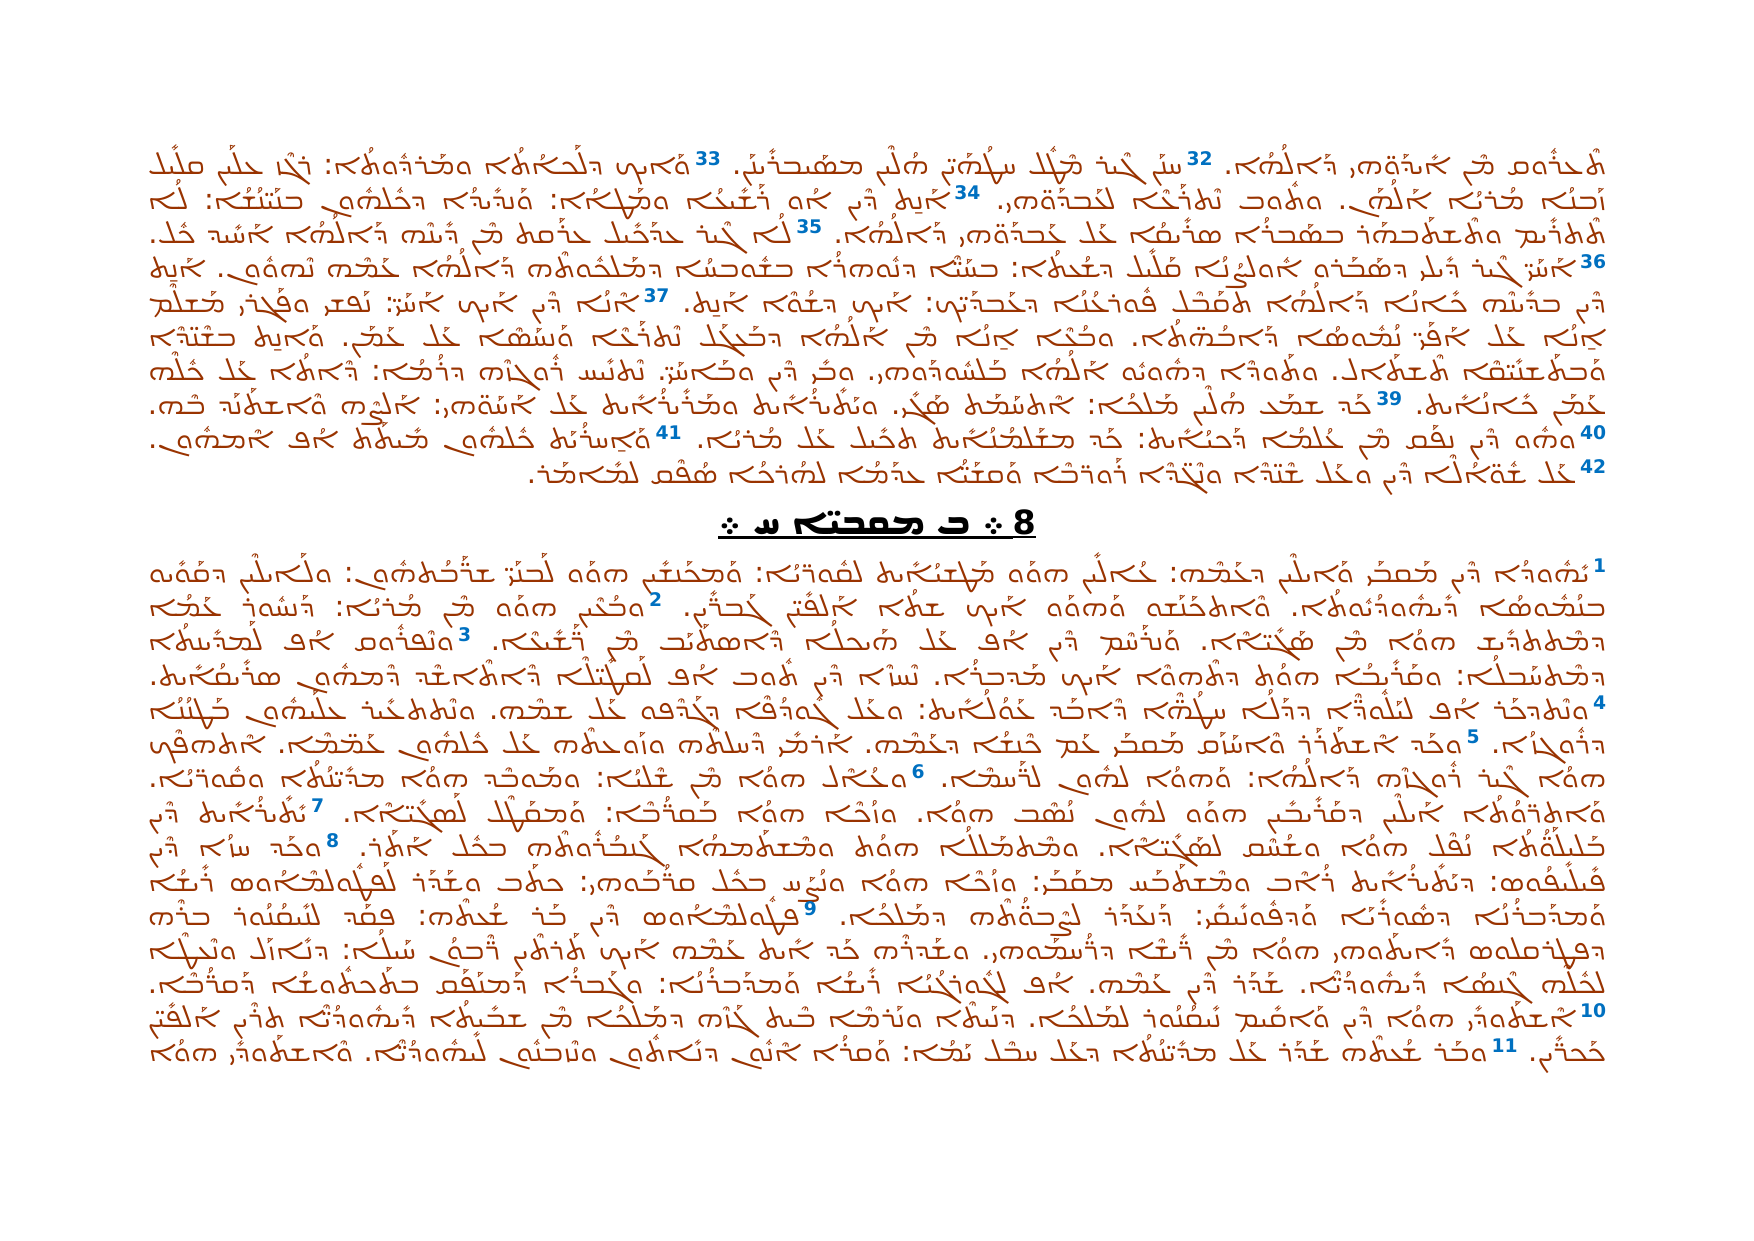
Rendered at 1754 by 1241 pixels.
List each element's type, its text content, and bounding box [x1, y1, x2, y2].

text 8 ܀ ܒ ܡܩܒܝ̈ܐ ܚ ܀ [148, 503, 1606, 542]
text 1 ܝܺܗܽܘܕܳܐ ܕܶܝܢ ܡܰܩܒܰܝ ܘܰܐܝܠܶܝܢ ܕܥܰܡܶܗ: ܥܳܐܠܺܝܢ ܗܘܰܘ ܡܰܛܫܝܳܐܺܝܬ ܠܩܽܘܪ̈ܝܳܐ: ܘܰܡܟܰܢܫܺܝܢ ܗܘܰܘ ܠܰܒܢܰܝ̈ ܫܖ̈ܰܒܳܬܗܽܘܢ: ܘܠܰܐܝܠܶܝܢ ܕܩܰܘܺܝܘ ܒܢܳܡܽܘܣܳܐ ܕܺܝܗܽܘܕܳܝܽܘܬܳܐ. ܘܶܐܬܟܰܢܰܫܘ ܘܰܗܘܰܘ ܐܰܝܟ ܫܬܳܐ ܐܰܠܦܺܝ̈ܢ ܓܰܒܪ̈ܺܝܢ. 2 ܘܒܳܥܶܝܢ ܗܘܰܘ ܡܶܢ ܡܳܪܝܳܐ: ܕܰܢܚܽܘܪ ܥܰܡܳܐ ܕܡܶܬܬܕܺܝܫ ܗܘܳܐ ܡܶܢ ܣܰܓܺܝ̈ܐܶܐ. ܘܰܢܪܰܚܶܡ ܕܶܝܢ ܐܳܦ ܥܰܠ ܗܰܝܟܠܳܐ ܕܶܐܣܬܰܝܰܒ ܡܶܢ ܖ̈ܰܫܺܝܥܶܐ. 3 ܘܢܶܦܪܽܘܩ ܐܳܦ ܠܰܡܕܺܝܢܬܳܐ ܕܡܶܬܚܰܒܠܳܐ: ܘܩܰܪܺܝܒܳܐ ܗܘܳܬ ܕܬܶܗܘܶܐ ܐܰܝܟ ܡܰܕܒܪܳܐ. ܢܶܚܙܶܐ ܕܶܝܢ ܬܽܘܒ ܐܳܦ ܠܰܩܛܺܝ̈ܠܶܐ ܕܶܐܬܶܐܫܶܕ ܕܶܡܗܽܘܢ ܣܪܺܝܩܳܐܺܝܬ. 4 ܘܢܶܬܕܟܰܪ ܐܳܦ ܠܝܰܠܽܘܕ̈ܶܐ ܕܕܰܠܳܐ ܚܛܳܗ̈ܶܐ ܕܶܐܒܰܕ ܥܰܘܳܠܳܐܺܝܬ: ܘܥܰܠ ܓܽܘܕܳܦܶܐ ܕܓܰܕܶܦܘ ܥܰܠ ܫܡܶܗ. ܘܢܶܬܬܥܺܝܪ ܥܠܰܝܗܽܘܢ ܒܰܛܢܳܢܳܐ ܕܪܽܘܓܙܳܐ. 5 ܘܟܰܕ ܐܶܫܬܰܪܰܪ ܘܶܐܚܰܙܰܩ ܡܰܩܒܰܝ ܥܰܡ ܟܶܢܫܳܐ ܕܥܰܡܶܗ. ܐܰܪܡܺܝ ܕܶܚܠܬܶܗ ܘܙܰܘܥܬܶܗ ܥܰܠ ܟܽܠܗܽܘܢ ܥܰܡ̈ܡܶܐ. ܐܶܬܗܦܶܟ ܗܘܳܐ ܓܶܝܪ ܪܽܘܓܙܶܗ ܕܰܐܠܳܗܳܐ: ܘܰܗܘܳܐ ܠܗܽܘܢ ܠܖ̈ܰܚܡܶܐ. 6 ܘܥܳܐܶܠ ܗܘܳܐ ܡܶܢ ܫܶܠܝܳܐ: ܘܡܰܘܒܶܕ ܗܘܳܐ ܡܕܺܝ̈ܢܳܬܳܐ ܘܩܽܘܪ̈ܝܳܐ. ܘܰܐܬܪ̈ܘܳܬܳܐ ܐܰܝܠܶܝܢ ܕܩܰܪܺܝܒܺܝܢ ܗܘܰܘ ܠܗܽܘܢ ܢܳܣܶܒ ܗܘܳܐ. ܘܙܳܟܶܐ ܗܘܳܐ ܒܰܩܪ̈ܳܒܶܐ: ܘܰܡܩܰܛܶܠ ܠܰܣܓܺܝ̈ܐܶܐ. 7 ܝܺܬܺܝܪܳܐܺܝܬ ܕܶܝܢ ܒܰܠܝܠܰܘ̈ܳܬܳܐ ܢܳܦܶܠ ܗܘܳܐ ܘܫܳܚܶܩ ܠܣܰܓܺܝ̈ܐܶܐ. ܘܡܶܬܡܰܠܠܳܐ ܗܘܳܬ ܘܡܶܫܬܰܡܗܳܐ ܓܰܢܒܳܪܽܘܬܶܗ ܒܟܽܠ ܐܰܬܰܪ. 8 ܘܟܰܕ ܚܙܳܐ ܕܶܝܢ ܦܺܝܠܺܝܦܳܘܣ: ܕܝܰܬܺܝܪܳܐܺܝܬ ܪܳܐܶܒ ܘܡܶܫܬܰܒܰܚ ܡܩܰܒܰܝ: ܘܙܳܟܶܐ ܗܘܳܐ ܘܢܳܨܰܚ ܒܟܽܠ ܩܪ̈ܳܒܰܘܗܝ: ܟܬܰܒ ܘܫܰܕܰܪ ܠܰܦܛܽܘܠܡܶܐܳܘܣ ܪܺܝܫܳܐ ܘܰܡܕܰܒܪܳܢܳܐ ܕܣܽܘܪܺܝܰܐ ܘܰܕܦܽܘܢܺܝܩܺܝ: ܕܰܢܥܰܕܰܪ ܠܨܶܒܘ̈ܳܬܶܗ ܕܡܰܠܟܳܐ. 9 ܦܛܽܘܠܡܶܐܳܘܣ ܕܶܝܢ ܒܰܪ ܫܳܥܬܶܗ: ܦܩܰܕ ܠܢܺܝܩܳܢܳܘܪ ܒܪܶܗ ܕܦܛܪܩܠܘܣ ܕܺܐܝܬܰܘܗܝ ܗܘܳܐ ܡܶܢ ܪ̈ܺܝܫܶܐ ܕܪ̈ܳܚܡܰܘܗܝ. ܘܫܰܕܪܶܗ ܟܰܕ ܐܺܝܬ ܥܰܡܶܗ ܐܰܝܟ ܬܰܪܬܶܝܢ ܪ̈ܶܒܘܳܢ ܚܰܝܠܳܐ: ܕܢܺܐܙܰܠ ܘܢܶܥܛܶܐ ܠܟܽܠܶܗ ܓܶܢܣܳܐ ܕܺܝܗܽܘܕܳܝ̈ܶܐ. ܫܰܕܰܪ ܕܶܝܢ ܥܰܡܶܗ. ܐܳܦ ܠܓܽܘܪܓܳܝܳܐ ܪܺܝܫܳܐ ܘܰܡܕܰܒܪܳܢܳܐ: ܘܓܰܒܪܳܐ ܕܰܡܢܰܦܰܩ ܒܬܰܟܬܽܘܫܳܐ ܕܰܩܪ̈ܳܒܶܐ. 10 ܐܶܫܬܰܘܕܺܝ ܗܘܳܐ ܕܶܝܢ ܘܰܐܩܺܝܡ ܢܺܝܩܳܢܳܘܪ ܠܡܰܠܟܳܐ. ܕܢܰܝܬܶܐ ܘܢܰܪܡܶܐ ܒܶܝܬ ܓܰܙܶܗ ܕܡܰܠܟܳܐ ܡܶܢ ܫܒܺܝܬܳܐ ܕܺܝܗܽܘܕܳܝ̈ܶܐ ܬܪܶܝܢ ܐܰܠܦܺܝ̈ܢ ܟܰܟܪ̈ܺܝܢ. 11 ܘܒܰܪ ܫܳܥܬܶܗ ܫܰܕܰܪ ܥܰܠ ܡܕܺܝ̈ܢܳܬܳܐ ܕܥܰܠ ܚܒܶܠ ܝܰܡܳܐ: ܘܰܩܪܳܐ ܐܶܢܽܘܢ ܕܢܺܐܬܽܘܢ ܘܢܶܙܒܢܽܘܢ ܠܺܝܗܽܘܕܳܝ̈ܶܐ. ܘܶܐܫܬܰܘܕܺܝ ܗܘܳܐ ܕܢܶܬܶܠ ܬܶܫܥܺܝܢ ܢܰܦ̈ܫܳܢ ܒܰܚܕܳܐ ܟܰܟܪܳܐ. ܘܠܳܐ ܚܳܪ ܘܣܰܟܺܝ ܠܕܺܝܢܶܗ ܕܰܐܠܳܗܳܐ ܐܰܚܺܝܕ ܟܽܠ ܕܰܥܬܺܝܕ ܕܢܰܕܪܟܺܝܘܗܝ. 12 ܘܶܐܬܰܘ ܘܰܐܘܕܰܥ ܠܺܝܗܽܘܕܳܐ ܥܰܠ ܡܶܐܬܺܝܬܶܗ ܕܢܺܝܩܳܢܳܘܪ: ܘܶܐܫܬܰܥܺܝܘ ܠܶܗ ܥܰܠ ܟܽܠܶܗ ܚܰܝܠܳܐ ܕܥܰܡܶܗ. 13 ܘܟܰܕ ܫܡܰܥ ܝܺܗܽܘܕܳܝ̈ܶܐ: ܣܰܓܺܝ̈ܐܶܐ ܡܶܢܗܽܘܢ ܕܚܶܠܘ ܘܶܐܬܦܰܠܰܓܘ ܥܰܠ ܕܺܝܢܶܗ ܕܙܰܕܺܝܩܳܐ ܕܰܐܠܳܗܳܐ. ܘܫܰܪܺܝܘ ܥܳܪܩܺܝܢ ܠܟܳܐ ܘܰܠܟܳܐ. 14 ܘܰܐ̱ܚܪ̈ܳܢܶܐ ܕܶܝܢ ܡܙܰܒܢܺܝܢ ܗܘܰܘ ܡܶܕܶܡ ܕܶܐܫܬܚܰܪ ܗܘܳܐ ܠܗܽܘܢ. ܘܟܽܠܗܽܘܢ ܕܶܝܢ ܐܰܟܚܕܳܐ ܒܳܥܶܝܢ ܗܘܰܘ ܡܶܢ ܡܳܪܝܳܐ: ܕܢܶܦܪܽܘܩ ܐܶܢܽܘܢ ܡܶܢ ܐܺܝܕܰܘ̈ܗܝ ܕܪܰܫܺܝܥܳܐ ܢܺܝܩܳܢܳܘܪ. ܗܰܘ ܕܡܶܢ ܩܕܳܡ ܕܢܺܐܬܶܐ ܘܢܶܚܙܶܐ ܐܶܢܽܘܢ ܙܰܒܶܢ ܐܶܢܽܘܢ. 15 ܐܳܦܶܢ ܠܳܐ ܡܶܛܽܠܳܬܗܽܘܢ ܐܶܠܳܐ ܡܶܛܽܠ ܩܝܳܡܳܐ ܕܰܐܩܺܝܡ ܥܰܡ ܐܰܒܳܗܰܝ̈ܗܽܘܢ: ܘܡܶܛܽܠ ܫܡܶܗ ܪܰܒܳܐ ܘܩܰܕܺܝܫܳܐ ܘܰܡܫܰܒܚܳܐ ܕܶܬܩܪܶܝ ܥܠܰܝܗܽܘܢ. 16 ܟܰܢܶܫ ܕܶܝܢ ܝܺܗܽܘܕܳܐ ܡܰܩܒܰܝ ܠܰܐܝܠܶܝܢ ܕܥܰܡܶܗ: ܕܗܳܘܶܝܢ ܗܘܰܘ ܒܡܶܢܝܳܢܳܐ ܐܰܝܟ ܫܬܳܐ ܐܰܠܦܺܝ̈ܢ ܓܰܒܖ̈ܶܐ. ܘܒܳܥܶܐ ܗܘܳܐ ܡܶܢܗܽܘܢ ܘܰܡܚܰܝܶܠ ܠܗܽܘܢ: ܕܠܳܐ ܢܶܕܚܠܽܘܢ ܡܶܢ ܩܪܳܒܳܐ. ܘܠܳܐ ܢܶܬܪܰܗܒܽܘܢ ܘܢܶܬܬܙܺܝܥܽܘܢ ܡܶܢ ܣܽܘܓܐܗܽܘܢ ܕܥܰܡ̈ܡܶܐ ܕܶܐܬܰܘ ܥܠܰܝܗܽܘܢ ܥܰܘܳܠܳܐܺܝܬ. 17 ܘܳܐܡܰܪ ܗܘܳܐ ܠܗܽܘܢ. ܕܚܽܘܪܘ ܘܰܚܙܰܘ ܒܨܰܥܪܳܐ ܕܶܐܨܛܰܥܪ ܡܶܢ ܐܺܝܕܰܝ̈ܗܽܘܢ ܥܰܘܳܠܳܐܺܝܬ ܐܰܬܪܳܐ ܩܰܕܺܝܫܳܐ. ܘܗܰܒܘ ܢܰܦܫܟܽܘܢ: ܘܶܐܬܟܰܬܰܫܘ ܚܰܝܠܬܳܢܳܐܺܝܬ. ܘܡܰܥܗܶܕ ܗܘܳܐ ܠܗܽܘܢ ܐܳܦ ܨܰܥܪܳܐ ܘܒܽܘܙܳܚܳܐ ܕܰܗܘܳܐ ܠܰܡܕܺܝܢܬܳܐ ܡܶܢ ܐܺܝܕܰܝ̈ܗܽܘܢ. ܘܬܽܘܒ ܕܶܝܢ ܫܪܳܝܗܽܘܢ ܕܢܳܡܽܘ̈ܣܶܐ ܕܰܐܒܳܗ̈ܳܬܳܐ ܕܒܺܐܝܕܰܝ̈ܗܽܘܢ. 18 ܘܳܐܡܰܪ ܗܘܳܐ ܠܗܽܘܢ: ܕܗܶܢܽܘܢ ܬܟܺܝܠܺܝܢ ܥܰܠ ܙܰܝܢܳܐ ܘܥܰܠ ܚܰܝܠܳܐ ܕܒܶܣܪܳܐ. ܘܰܚܢܰܢ ܕܶܝܢ ܬܟܺܝܠܺܝܢܰܢ ܥܰܠ ܡܳܪܝܳܐ ܐܰܠܳܗܰܢ ܐܰܚܺܝܕ ܟܽܠ: ܗܰܘ ܕܡܰܨܶܐ ܒܚܰܝܠܳܐ ܕܢܶܣܚܽܘܦ ܒܪܽܘܚ ܦܽܘܡܶܗ: ܠܳܐ ܗܘܳܐ ܠܰܒܥܶܕܒܳܒܰܝ̈ܢ ܒܰܠܚܽܘܕ: ܐܶܠܳܐ ܐܳܦ ܠܟܽܠܶܗ ܥܰܠܡܳܐ. 19 ܡܰܕܟܰܪ ܗܘܳܐ ܠܗܽܘܢ ܕܶܝܢ ܐܳܦ ܦܽܘܪ̈ܩܳܢܶܐ ܕܰܗܘܰܘ ܥܰܡ ܐܰܒܳܗ̈ܳܬܳܐ ܒܙܰܒܢܳܝ̈ܗܽܘܢ: ܘܦܽܘܪܩܳܢܳܐ ܕܰܗܘܳܐ ܒܝܰܘ̈ܡܳܬܶܗ ܕܣܰܢܚܰܪܺܝܒ. ܕܰܐܝܟܰܢܳܐ ܐܶܒܰܕܘ ܗܘܰܘ ܡܳܐܐ ܘܰܬܡܳܢܺܝܢ ܘܚܰܡܫܳܐ ܐܰܠܦܺܝ̈ܢ. 20 ܘܠܰܩܪܳܒܳܐ ܕܰܗܘܳܐ ܗܘܳܐ ܥܰܡ ܓܰܠܰܛܳܝ̈ܶܐ: ܕܰܐܝܟܰܢܳܐ ܐܶܬܰܘ ܥܠܰܝܗܽܘܢ ܒܥܰܙܺܝܙܽܘܬܳܐ ܒܰܬܡܳܢܺܝܢ ܐܰܠܦܺܝ̈ܢ ܚܰܝܠܳܐ: ܥܰܡ ܐܰܪܒܥܺܝܢ ܐܰܠܦܺܝ̈ܢ ܐ̱ܚܪ̈ܳܢܺܝܢ ܕܡܰܩܶܕܽܘܢܳܝ̈ܶܐ: ܕܶܐܬܰܘ ܗܘܰܘ ܥܰܡܗܽܘܢ ܠܥܽܘܕܪܳܢܳܐ: ܘܰܢܦܰܩܘ ܥܠܰܝܗܽܘܢ ܒܚܰܝܠܳܐ ܙܥܽܘܪܳܐ ܘܰܙܟܰܘ ܐܶܢܽܘܢ: ܡܶܛܽܠ ܥܽܘܕܪܳܢܳܐ ܕܡܶܢ ܫܡܰܝܳܐ: ܕܰܗܘܳܐ ܥܰܡܗܽܘܢ. 21 ܘܟܰܕ ܫܡܰܥܘ ܗܳܠܶܝܢ: ܐܶܬܥܰܕܰܪܘ ܘܶܐܬܚܰܝܰܠܘ ܘܶܐܬܚܰܙܰܩܘ: ܘܝܰܗܒܘ ܢܰܦܫܗܽܘܢ ܓܰܢܒܳܪܳܐܺܝܬ ܥܰܠ ܐܰܦܰܝ̈ ܢܳܡܽܘܣܗܽܘܢ ܘܰܐܬܪܗܽܘܢ. ܘܦܰܠܓܶܗ ܠܚܰܝܠܳܐ ܠܰܐܪܒܰܥ ܡܢܰܘ̈ܳܢ. 22 ܘܰܐܩܺܝܡ ܠܰܐܚܰܘ̈ܗܝ ܪ̈ܺܝܫܶܐ ܘܰܡܕܰܒܪ̈ܳܢܶܐ: ܥܰܠ ܚܕܳܐ ܚܕܳܐ ܡܶܢ ܡܢܰܘ̈ܳܬܳܐ: ܠܫܶܡܥܽܘܢ ܘܰܠܝܰܘܣܶܦ ܘܰܠܝܽܘܢܳܬܳܢ. ܘܰܐܫܠܶܡ ܠܟܽܠ ܚܰܕ ܚܰܕ ܡܶܢܗܽܘܢ: ܐܳܠܶܦ ܘܚܰܡܶܫܡܳܐܐ ܓܰܒܪ̈ܺܝܢ. 23 ܘܬܽܘܒ ܕܶܝܢ ܐܳܦ ܠܶܐܠܺܝܥܳܙܰܪ ܦܰܩܕܶܗ: ܕܢܶܗܘܶܐ ܩܳܪܶܐ ܠܥܰܡܳܐ ܢܳܡܽܘܣܳܐ ܩܰܕܺܝܫܳܐ: ܘܝܳܗܶܒ ܐܳܬܳܐ ܕܦܽܘܪܩܳܢܳܐ ܕܥܽܘܕܪܳܢܳܐ ܕܰܐܠܳܗܳܐ. ܘܒܰܡܢܳܬܳܐ ܩܰܕܡܳܝܬܳܐ ܗܽܘ ܗܘܳܐ ܪܺܝܫܳܐ ܘܰܡܕܰܒܪܳܢܳܐ. ܘܫܰܪܺܝ ܗܘܳܐ ܕܢܰܩܪܶܒ ܥܰܡ ܢܺܝܩܳܢܳܘܪ. 24 ܘܰܗܘܳܐ ܠܗܽܘܢ ܐܰܠܳܗܳܐ ܐܰܚܺܝܕ ܟܽܠ ܡܥܰܕܪܳܢܳܐ ܡܶܢ ܫܡܰܝܳܐ. ܘܩܰܛܶܠ ܡܶܢܗܽܘܢ: ܐܰܝܟ ܬܶܫܥܳܐ ܐܰܠܦܺܝ̈ܢ. ܠܣܽܘܓܶܐܗ ܕܶܝܢ ܕܚܰܝܠܗܽܘܢ: ܩܰܛܰܥܘ ܐܺܝܕܰܝ̈ܗܽܘܢ ܘܥܰܘܰܪܘ ܥܰܝܢܰܝ̈ܗܽܘܢ: ܘܣܰܪܰܚܘ ܗܰܕܳܡܰܝ̈ܗܽܘܢ: ܐܰܝܠܶܝܢ ܕܶܝܢ ܕܶܐܫܬܰܚܪܘ ܡܶܢ ܟܽܠܶܗ ܚܰܝܠܗܽܘܢ ܥܪܰܩܘ. 25 ܘܰܢܣܰܒܘ ܟܽܠܶܗ ܥܽܘܬܪܗܽܘܢ ܕܗܳܢܽܘܢ ܕܶܐܬܰܘ ܗܘܰܘ ܐܰܝܟ ܕܢܶܙܒܢܽܘܢ ܐܶܢܽܘܢ. ܘܰܪܕܰܦܘ ܕܶܝܢ ܒܳܬܰܪܗܽܘܢ ܣܰܓܺܝ. ܘܗܳܟܘܳܬ ܗܦܰܟܘ: ܡܶܛܽܠ ܕܡܶܣܬܰܪܗܒܺܝܢ ܗܘܰܘ. 26 ܕܰܩܪܶܒ ܗܘܳܐ ܠܶܗ ܥܶܕܳܢܳܐ ܕܡܰܥ̈ܠܰܝ ܫܰܒܬܳܐ. ܡܶܛܽܠܗܳܢܳܐ ܠܳܐ ܐܰܓܰܪܘ ܪܽܘܚܗܽܘܢ: ܘܰܪܕܰܦܘ ܒܳܬܰܪܗܽܘܢ. 27 ܒܰܙܘ ܕܶܝܢ ܘܰܫܩܰܠܘ ܟܽܠܡܶܕܶܡ ܕܺܐܝܬ ܗܘܳܐ ܥܰܡܗܽܘܢ ܥܰܡ ܙܰܝܢܗܽܘܢ. ܘܰܗܦܰܟܘ ܕܢܺܐܬܽܘܢ ܘܰܢܫܰܒܬܽܘܢ: ܟܰܕ ܡܰܘܕܶܝܡ ܗܘܰܘ ܘܰܡܫܰܒܚܺܝܢ ܪܰܘܪܒܳܐܺܝܬ ܠܡܳܪܝܳܐ: ܕܰܥܒܰܕ ܗܘܳܐ ܠܗܽܘܢ ܦܽܘܪܩܳܢܳܐ ܒܝܰܘܡܳܐ ܗܰܘ: ܘܫܰܪܺܝ ܠܡܶܥܒܰܕ ܥܰܡܗܽܘܢ ܖ̈ܰܚܡܶܐ. 28 ܡܶܢ ܒܳܬܰܪ ܕܶܝܢ ܝܰܘܡܳܐ ܕܫܰܒܬܳܐ: ܦܰܠܶܓܘ ܡܶܢ ܒܶܙܬܗܽܘܢ ܠܡܰܟܰܐܒ̈ܶܐ ܘܰܠܡܶܣܟܺܢ̈ܶܐ: ܘܰܠܝܰܬܡ̈ܶܐ ܘܠܰܐܪ̈ܡܠܳܬܳܐ. ܘܫܰܪܟܳܐ ܦܰܠܶܓܘ ܗܶܢܽܘܢ ܘܰܛܠܳܝ̈ܶܐ ܕܥܰܡܗܽܘܢ. 29 ܡܶܢ ܒܳܬܰܪ ܕܶܝܢ ܕܰܥܒܰܕܘ ܗܳܟܰܢܳܐ. ܓܥܰܘ ܘܨܰܠܺܝܘ ܟܽܠܗܽܘܢ ܩܕܳܡ ܡܳܪܝܳܐ ܡܪܰܚܡܳܢܳܐ: ܕܰܥܕܰܡܳܐ ܠܰܐ̱ܚܪܳܝܬܳܐ ܢܶܬܪܰܥܶܐ ܠܥܰܒܕܰܘ̈ܗܝ. 30 ܘܬܽܘܒ ܕܶܝܢ ܐܶܬܰܘ ܥܠܰܝܗܽܘܢ: ܛܺܝܡܳܬܶܐܘܳܣ: ܘܒܺܝܟܪܺܝܳܘܣ. ܘܩܰܛܶܠܘ ܡܶܢܗܽܘܢ ܝܰܬܺܝܪ ܡܶܢ ܬܠܳܬ ܪ̈ܶܒܘܳܢ. ܘܰܟܒܰܫܘ ܘܶܐܚܰܕܘ ܚܶܣܢ̈ܶܐ ܖ̈ܰܘܪܒܶܐ ܘܥܰܫܺܝ̈ܢܶܐ. 31 ܘܰܢܣܰܒܘ ܘܦܰܠܶܓܘ ܒܶܙܬܳܐ ܣܰܓܺܝܐܬܳܐ.ܘܦܰܠܶܓܘ ܠܝܰܬܡ̈ܶܐ ܘܠܰܐܪ̈ܡܠܳܬܳܐ ܘܰܠܡܶܣܟܺܢ̈ܶܐ ܕܺܝܬ ܗܘܳܐ ܒܥܰܡܳܐ. ܦܰܠܶܓܘ ܗܘܰܘ ܕܶܝܢ ܬܽܘܒ ܐܳܦ ܠܣܳܒ̈ܶܐ. ܘܰܢܣܰܒܘ ܘܟܰܢܶܫܘ ܟܽܠܶܗ ܙܰܝܢܗܽܘܢ: ܘܣܳܡܽܘܗܝ ܗܘܰܘ ܒܰܐܬܖ̈ܰܘܳܬܳܐ ܝܺܕܺܝ̈ܥܶܐ. ܫܰܪܟܳܐ ܕܶܝܢ ܕܶܒܙܬܳܐ: ܐܺܝܬܺܝܘ ܗܘܰܘ ܠܽܐܘܪܺܫܠܶܡ ܠܘܳܬ ܪ̈ܺܝܫܰܝ ܥܰܡܳܐ. 32 ܕܒܶܝܬ ܛܺܝܡܳܬܶܐܘܳܣ ܕܶܝܢ ܩܰܛܶܠܘ ܗܘܰܘ ܠܓܰܒܪܳܐ ܚܰܕ ܪܰܫܺܝܥܳܐ: ܕܣܰܓܺܝ ܐܰܥܺܝܩ ܗܘܳܐ ܐܶܢܽܘܢ ܠܺܝܗܽܘܕܳܝ̈ܶܐ. 33 ܘܟܰܕ ܕܶܝܢ ܐܶܬܰܘ ܠܰܐܪܥܗܽܘܢ. ܥܳܒܕܺܝܢ ܗܘܰܘ ܙܳܟܽܘܬܳܐ ܕܰܩܪܳܒܗܽܘܢ. ܘܰܝܬܺܝܘ ܠܩܰܠܶܣܬܢܺܝܣ ܘܠܰܐܝܠܶܝܢ ܕܥܰܡܶܗ: ܘܰܐܘܩܶܕܘ ܐܶܢܽܘܢ ܒܒܰܝܬܳܐ ܚܰܕ ܕܢܽܘܪܳܐ: ܥܰܠ ܕܰܐܘܩܶܕܘ ܗܘܰܘ ܬܰܪ̈ܥܶܐ ܩܰܕܺܝ̈ܫܶܐ ܘܰܥܪܰܩܘ. ܘܩܰܒܶܠܘ ܦܽܘܪܥܳܢܳܐ ܕܫܳܘܶܐ ܠܥܰܒܳܕܰܝ̈ܗܽܘܢ ܒܺܝ̈ܫܶܐ ܕܥܰܘܠܳܐ. 34 ܢܺܝܩܳܢܳܘܪ ܕܶܝܢ ܡܚܰܝܒܳܐ ܘܛܰܡܐܳܐ: ܗܰܘ ܕܳܐܝܬܺܝ ܗܘܳܐ ܥܰܡܶܗ ܐܳܠܶܦ ܬܰܓܳܪ̈ܺܝܢ ܠܙܶܒܢܗܽܘܢ ܕܺܝܗܽܘܕܳܝ̈ܶܐ. 35 ܐܶܬܡܰܟܰܟ ܘܰܢܦܰܠ ܬܶܚܝܬ ܗܳܢܽܘܢ ܕܣܳܒܰܪ ܗܘܳܐ ܕܰܒܨܺܝܪܺܝܢ ܡܶܢܶܗ: ܒܚܰܝܠܳܐ ܘܥܽܘܕܪܳܢܳܐ ܕܰܐܠܳܗܳܐ ܕܰܗܘܳܐ ܥܰܡܗܽܘܢ. ܘܰܫܒܰܩ ܠܒܽܘܫܳܗ̇ ܕܬܶܫܒܽܘܚܬܳܐ: ܘܰܐܝܟ ܥܰܒܕܳܐ ܥܪܰܩ ܘܶܐܙܰܠ ܠܰܐܢܛܝܳܟܺܝܰܐ: ܟܰܕ ܐܺܝܬܰܘܗܝ ܒܥܳܩܬܳܐ ܘܰܒܒܶܗܬܬܳܐ ܣܰܓܺܝܐܬܳܐ ܡܶܛܽܠ ܐܰܒܕܳܢܳܐ ܕܚܰܝܠܶܗ. 36 ܘܗܰܘ ܕܶܐܫܬܰܘܕܺܝ ܗܘܳܐ ܠܪ̈ܽܗܘܡܳܝܶܐ ܕܢܰܣܶܩ ܠܗܽܘܢ ܡܰܕܰܐܬܳܐ ܡܶܢ ܫܒܺܝܬܳܐ ܕܽܐܘܪܺܫܠܶܡ: ܡܰܟܪܶܙ ܗܘܳܐ ܘܳܐܡܰܪ. ܕܰܐܠܳܗܳܐ ܐܺܝܬ ܠܗܽܘܢ ܡܥܰܕܪܳܢܳܐ ܠܺܝܗܽܘܕܳܝ̈ܶܐ: ܘܡܶܛܽܠܗܳܕܶܐ ܠܳܐ ܡܶܫܟܚܺܝܢ ܡܶܙܕܟܶܝܢ: ܡܶܛܽܠ ܕܰܡܗܰܠܟܺܝܢ ܒܦܽܘܩܕܳܢܰܘ̈ܗܝ. [148, 555, 1606, 1069]
text 1 ܓܕܰܫ ܕܶܝܢ ܬܽܘܒ: ܘܶܐܬܬܚܶܕܘ ܫܰܒܥܳܐ ܐܰܚܰܝ̈ܢ ܥܰܡ ܐܶܡܗܽܘܢ. ܘܡܶܬܐܰܠܨܺܝܢ ܗܘܰܘ ܡܶܢ ܡܰܠܟܳܐ: ܕܢܶܐܟܠܽܘܢ ܒܶܣܪܳܐ ܡܣܰܝܒܳܐ ܕܰܚܙܺܝܪܳܐ. ܘܰܝܬܺܝܘ ܘܣܳܡ ܩܕܳܡܰܝܗܽܘܢ ܢܶܓ̈ܕܶܐ: ܘܟܽܠ ܡܳܐܢܰܝ̈ ܫܶܢ̈ܕܶܐ ܘܽܐܘܠܨܳܢ̈ܶܐ. 2 ܚܰܕ ܡܶܢܗܽܘܢ ܕܶܝܢ ܕܰܗܘܳܐ ܠܗܽܘܢ ܪܺܝܫܳܐ. ܥܡܳܐ ܘܶܐܡܰܪ ܠܡܰܠܟܳܐ ܗܳܟܰܢܳܐ. ܡܳܢܳܐ ܡܫܰܐܶܠ ܐܰܢ̱ܬ ܕܬܺܐܠܰܦ ܡܶܢܰܢ. ܥܬܺܝܕܺܝܢܰܢ ܗܽܘ ܓܶܝܪ ܠܰܡܡܳܬ. ܐܰܘ ܕܢܶܥܒܰܪ ܢܳܡܽܘܣܳܐ ܕܰܐܒܳܗ̈ܳܬܰܢ. 3 ܘܟܰܕ ܫܡܰܥ ܡܰܠܟܳܐ ܐܶܬܚܰܡܰܬ ܣܰܓܺܝ. ܘܰܦܩܰܕ ܕܢܰܪܬܚܽܘܢ ܛܶܓܢ̈ܶܐ ܘܩܶܕ̈ܣܶܐ. 4 ܘܟܰܕ ܐܰܪܬܰܚܘ ܐܶܢܽܘܢ ܣܰܓܺܝ. ܠܗܰܘ ܕܰܗܘܳܐ ܠܗܽܘܢ ܪܺܝܫܳܐ: ܦܩܰܕ ܢܶܦܣܩܽܘܢ ܠܶܫܳܢܶܗ: ܘܢܶܩܛܥܽܘܢ ܪܺܝܫ ܟܽܠܗܽܘܢ ܗܰܕܳܡܰܘ̈ܗܝ. ܟܰܕ ܩܳܝܡܳܐ ܐܶܡܶܗ ܘܰܐܚܰܘ̈ܗܝ ܘܰܡܚܺܝܪܺܝܢ ܒܶܗ. 5 ܟܰܕ ܣܪܰܚܘ ܟܽܠܗܽܘܢ ܗܰܕܳܡܰܘ̈ܗܝ: ܦܩܰܕ ܕܢܰܝܬܽܘܢ ܘܢܰܪܡܽܘܢܳܝܗܝ: ܟܰܕ ܚܰܝ ܥܰܠ ܛܶܓܢܳܐ ܕܢܽܘܪܳܐ. ܘܟܰܕ ܣܳܠܶܩ ܗܘܳܐ ܪܺܝܚܳܐ ܣܰܓܺܝܐܳܐ ܕܝܰܩܕܳܢܳܐ ܡܶܢ ܦܰܓܪܶܗ: ܐܰܚܰܘ̈ܗܝ ܚܰܕ ܡܶܢ ܚܰܕ ܒܳܥܶܝܢ ܗܘܰܘ ܥܰܡ ܐܶܡܗܽܘܢ ܘܳܐܡܪܺܝܢ ܗܘܰܘ. ܕܰܢܡܽܘܬ ܓܰܢܒܳܪܳܐܺܝܬ. 6 ܘܗܳܐ ܡܳܪܝܳܐ ܐܰܠܳܗܳܐ ܚܳܙܶܐ. ܘܰܐܝܟ ܕܒܰܫܪܳܪܳܐ ܒܰܢ ܡܶܬܒܰܝܰܐ. ܐܰܝܟ ܕܶܐܡܰܪ ܡܽܘܫܶܐ ܒܬܶܫܒܽܘܚܬܶܗ: ܕܒܰܥܒܳܕܰܘ̈ܗܝ ܡܶܬܒܰܝܰܐ. 7 ܘܟܰܕ ܫܰܠܶܡ ܩܰܕܡܳܝܳܐ ܘܰܢܦܰܩ ܡܶܢ ܥܳܠܡܳܐ: ܐܰܝܬܺܝܘ ܠܗܰܘ ܕܰܬܪܶܝܢ ܠܒܽܘܙܳܚܳܐ ܘܰܠܢܶܓ̈ܕܶܐ. ܘܰܐܪܡܺܝܘ ܘܰܫܩܰܠܘ ܣܰܥܪܳܐ ܕܪܺܝܫܶܗ ܥܰܡ ܡܶܫܟܶܗ. ܘܰܡܫܰܐܠܺܝܢ ܗܘܰܘ ܠܶܗ: ܕܶܐܢ ܗܽܘ ܕܳܐܟܶܠ ܡܶܢ ܩܕܳܡ ܕܠܳܐ ܢܶܣܬܰܪܰܚ ܟܽܠܶܗ ܦܰܓܪܶܗ. 8 ܗܽܘ ܕܶܝܢ ܥܢܳܐ ܘܶܐܡܰܪ ܒܠܶܫܳܢܳܐ ܕܰܐܒܳܗ̈ܳܬܳܐ ܕܠܳܐ ܐܳܟܶܠ ܐ̱ܢܳܐ. ܡܶܛܽܠܗܳܢܳܐ ܐܳܦ ܠܶܗ ܒܶܗ ܒܫܶܢ̈ܕܶܐ ܩܰܛܠܽܘܗܝ. 9 ܘܟܰܕ ܩܰܪܺܝܒ ܕܰܢܡܽܘܬ ܐܶܡܰܪ. ܐܰܢ̱ܬ ܐܳܘ ܪܰܫܺܝܥܳܐ ܡܶܢ ܚܰܝ̈ܶܐ ܕܙܰܒܢܳܐ ܫܳܪܶܐ ܐܰܢ̱ܬ ܠܰܢ. ܡܰܠܟܳܐ ܕܝܶܢ ܕܥܳܠ̈ܡܶܐ: ܗܰܘ ܕܡܶܛܽܠ ܢܳܡܽܘܣܶܗ ܡܳܝܬܺܝܢܰܢ: ܗܽܘ ܢܩܺܝܡܰܢ ܠܚܰܝ̈ܶܐ ܕܰܠܥܳܠܰܡ. 10 ܘܡܶܢ ܒܳܬܰܪ ܗܳܢܳܐ ܐܰܝܬܺܝܘ ܠܗܰܘ ܕܰܬܠܳܬܳܐ. ܘܰܡܒܰܙܚܺܝܢ ܗܘܰܘ ܘܡܶܫܬܰܢܕܺܝܢ ܒܶܗ. ܘܰܦܩܰܕ ܕܢܶܦܣܩܽܘܢ ܠܶܫܳܢܶܗ. ܘܗܽܘ ܒܰܪ ܫܳܥܬܶܗ ܐܰܦܶܩ ܠܶܫܳܢܶܗ: ܘܚܰܕܝܳܐܺܝܬ ܦܫܰܛ ܐܳܦ ܐܺܝܕܰܘ̈ܗܝ. 11 ܘܰܥܢܳܐ ܘܶܐܡܰܪ ܓܰܢܒܳܪܳܐܺܝܬ. ܗܳܠܶܝܢ ܡܶܢ ܥܳܡܽܘܖ̈ܶܐ ܕܰܫܡܰܝܳܐ ܩܢܶܐ ܐ̱ܢܳܐ: ܘܡܶܛܽܠ ܢܳܡܽܘܣܶܗ ܚܰܕܝܳܐܺܝܬ ܡܰܫܠܶܡ ܐ̱ܢܳܐ ܠܗܶܝܢ. ܘܰܡܣܰܒܰܪ ܐ̱ܢܳܐ ܕܬܽܘܒ ܡܶܢܶܗ ܐܶܣܰܒ ܘܶܐܩܰܒܶܠ ܐܶܢܶܝܢ. 12 ܗܳܟܰܢܳܐ ܕܗܽܘ ܡܰܠܟܳܐ ܘܰܐܝܠܶܝܢ ܕܥܰܡܶܗ: ܐܶܬܕܰܡܰܪܘ ܥܰܠ ܓܰܢܒܳܪܽܘܬܳܐ ܕܢܰܦܫܶܗ ܕܰܥܠܰܝܡܳܐ ܗܰܘ: ܕܰܐܝܟܰܢܳܐ ܐܳܦ ܠܳܐ ܩܰܠܺܝܠ ܕܚܶܠ ܐܰܘ ܚܫܰܒ ܐܶܢܽܘܢ ܠܢܶܓܕ̈ܶܐ ܘܰܠܫܶܢ̈ܕܶܐ. 13 ܘܟܰܕ ܫܰܠܶܡ ܗܳܢܳܐ: ܐܰܝܬܺܝܘ ܠܗܰܘ ܕܰܐܪܒܥܳܐ. ܐܳܦ ܠܶܗ ܐܳܠܨܺܝܢ ܗܘܰܘ ܘܡܶܫܬܰܢܕܺܝܢ ܒܶܗ. 14 ܘܟܰܕ ܩܰܪܺܝܒ ܕܰܢܡܽܘܬ: ܥܢܳܐ ܘܶܐܡܰܪ ܗܳܟܰܢܳܐ. ܦܰܩܳܚ ܡܰܘܬܳܐ ܕܽܐܘܠܨܳܢܳܐ ܕܡܶܢ ܐܺܝܕܰܝ̈ ܒܢܰܝ̈ܢܳܫܳܐ: ܡܶܛܽܠ ܣܰܒܪܳܐ ܕܚܰܝ̈ܶܐ ܕܰܩܝܳܡܬܳܐ ܕܡܶܢ ܐܰܠܳܗܳܐ ܒܥܳܠܡܳܐ ܕܰܥܺܬܺܝܕ. ܠܳܟ ܓܶܝܪ ܩܝܳܡܬܳܐ ܕܚܰܝ̈ܶܐ ܠܳܐ ܬܶܗܘܶܐ ܠܳܟ. 15 ܘܟܰܕ ܫܶܠܶܡ ܗܳܢܳܐ: ܐܰܝܬܺܝܘ ܠܗܰܘ ܕܚܰܡܫܳܐ. ܘܰܡܢܰܓܕܺܝܢ ܗܘܰܘ ܘܳܐܠܨܺܝܢ ܠܶܗ. 16 ܘܗܽܘ ܕܶܝܢ ܚܳܪ ܒܡܰܠܟܳܐ ܘܶܐܡܰܪ ܠܶܗ. ܫܽܘܠܛܳܢܳܐ ܕܰܒܢܰܝ̈ܢܳܫܳܐ ܐܺܝܬ ܠܳܟ. ܘܟܰܕ ܐܺܝܬܰܝܟ ܕܰܚܒܳܠܳܐ: ܡܶܕܶܡ ܕܨܳܒܶܐ ܐܰܢ̱ܬ ܥܳܒܶܕ ܐܰܢ̱ܬ. ܠܳܐ ܕܶܝܢ ܬܶܣܒܰܪ ܕܛܽܘܗܡܰܢ ܐܶܫܬܒܶܩ ܡܶܢ ܐܰܠܳܗܳܐ. 17 ܣܳܟܳܐ ܕܶܝܢ. ܘܬܶܚܙܶܐ ܐܽܘܚܕܳܢܳܐ ܕܪܰܒܽܘܬܶܗ: ܕܰܐܝܟܰܢܳܐ ܠܳܟ ܘܰܠܙܰܪܥܳܟ ܡܶܢ ܒܳܬܰܪ ܗܳܫܳܐ ܗܳܟܰܢܳܐ ܢܫܰܢܶܩ. 18 ܘܡܶܢ ܒܳܬܰܪ ܗܳܢܳܐ: ܐܰܝܬܺܝܘ ܠܗܰܘ ܕܶܫܬܳܐ. ܘܟܰܕ ܩܰܪܺܝܒ ܕܰܢܡܽܘܬ: ܥܢܳܐ ܘܶܐܡܰܪ. ܠܳܐ ܬܶܛܥܶܐ ܣܪܺܝܩܳܐܺܝܬ. ܚܢܰܢ ܓܶܝܪ ܡܶܛܽܠ ܢܰܦܫܰܢ: ܗܳܠܶܝܢ ܡܣܰܝܒܪܺܝܢܰܢ: ܥܰܠ ܕܰܚܛܺܝܢ ܠܰܐܠܳܗܰܢ. ܡܶܛܽܠܗܳܢܳܐ ܗܘܰܝܢ ܠܬܶܕܡܽܘܪܬܳܐ ܕܬܶܫܒܽܘܚܬܳܐ. 19 ܐܰܢ̱ܬ ܕܶܝܢ ܠܳܐ ܬܶܣܒܰܪ ܕܙܳܟܶܐ ܐܰܢ̱ܬ. ܕܰܨܒܰܝܬ ܕܰܬܩܽܘܡ ܠܽܘܩܒܰܠ ܐܰܠܳܗܳܐ. 20 ܘܝܺܬܺܝܪܳܐܺܝܬ ܕܶܝܢ ܐܶܡܗܽܘܢ ܡܫܰܒܰܚܬܳܐ: ܗܳܝ ܕܫܳܘܝܳܐ ܠܕܽܘܟܪܳܢܳܐ ܘܰܠܥܽܘܗܕܳܢܳܐ ܕܒܽܘܪܟܬܳܐ. ܕܟܰܕ ܚܳܙܝܳܐ ܠܫܰܒܥܳܬܰܝ̈ܗܽܘܢ ܒܢܶܝ̈ܗ̇ ܕܳܐܒܕܺܝܢ ܒܝܰܘܡܳܐ ܚܰܕ: ܚܳܕܝܳܐܺܝܬ ܡܣܰܝܒܪܳܐ ܗܘܳܬ. ܡܶܛܽܠ ܣܰܒܪܳܐ ܕܰܥܬܺܝܕܡ ܠܘܳܬ ܡܳܪܝܳܐ. 21 ܘܡܶܢ ܚܰܕ ܚܰܕ ܡܶܢܗܽܘܢ ܒܳܥܝܳܐ ܗܘܳܬ ܘܳܐܡܪܳܐ ܒܠܶܫܳܢܳܐ ܕܰܐܒܳܗ̈ܳܬܳܐ. ܒܶܪܝ ܪܰܚܶܡ ܥܠܰܝ. ܟܰܕ ܡܰܠܝܳܐ ܗܘܳܬ ܒܪܶܥܝܳܢܳܐ ܕܓܰܢܒܳܪܽܘܬܳܐ. ܘܰܠܡܰܚܫܰܒܬܳܐ ܕܢܶܫ̈ܶܐ ܐܰܥܺܝܪܰܬ ܒܚܶܡܬܳܐ ܠܬܰܪܥܺܝܬܳܐ ܕܓܰܒܖ̈ܶܐ. ܘܟܰܕ ܡܶܬܟܰܫܦܳܐ ܗܘܳܬ ܠܗܽܘܢ. ܘܳܐܡܪܳܐ ܠܗܽܘܢ ܒܢܰܝ̈. 22 ܠܳܐ ܝܳܕܥܳܐ ܐ̱ܢܳܐ ܐܰܝܟܰܢܳܐ ܐܶܬܚܙܺܝܬܽܘܢ ܒܟܰܪܣܝ. ܘܚܰܝ̈ܶܐ ܘܪܽܘܚܳܐ ܠܳܐ ܗܘܳܬ ܐܶܢܳܐ ܝܶܗܒܶܬ ܠܟܽܘܢ. ܘܰܕܡܽܘܬܳܐ ܘܚܶܙܘܳܐ ܕܚܰܕ ܚܕܰܡ ܡܶܢܟܽܘܢ ܠܳܐ ܗܘܳܐ ܐܶܢܳܐ ܬܰܩܢܶܬ. 23 ܐܶܠܳܐ ܒܳܪܽܘܝܶܗ ܕܥܰܠܡܳܐ. ܗܰܘ ܕܰܓܒܰܠ ܫܰܪܒܬܳܐ ܕܰܒܢܰܝ̈ܢܳܫܳܐ. ܘܗܽܘ ܒܳܨܶܐ ܟܽܠ ܬܰܪ̈ܥܝܳܬܗܽܘܢ. ܗܽܘ ܬܽܘܒ ܝܳܗܒ ܠܟܽܘܢ ܪܽܘܚܳܐ ܘܚܰܝ̈ܶܐ ܒܖ̈ܰܚܡܰܘܗܝ. ܡܶܛܽܠ ܕܰܐܫܠܶܡܬܽܘܢ ܦܰܓܖ̈ܰܝܟܽܘܢ ܠܰܐܒܕܳܢܳܐ: ܥܰܠ ܐܰܦܰܝ̈ ܢܳܡܽܘܣܰܘ̈ܗܝ ܩܰܕܺܝ̈ܫܶܐ. 24 ܐܰܢܛܝܰܟܳܘܣ ܕܶܝܢ ܟܰܕ ܚܙܳܐ ܕܡܶܬܬܫܺܝܛ ܗܘܳܐ ܘܡܶܬܒܰܣܰܪ ܡܶܢ ܩܳܠܳܗ̇ ܕܰܡܚܰܣܕܳܢܺܝܬܳܐ: ܡܰܗܡܶܐ ܗܘܳܐ ܘܥܳܒܶܕ ܗܘܳܐ ܢܰܦܫܶܗ ܐܰܝܟ ܗܰܘ ܕܠܳܐ ܫܳܡܰܥ. ܘܟܰܕ ܗܽܘ ܥܠܰܝܡܳܐ ܩܳܐܶܡ ܗܘܳܐ: ܠܳܐ ܗܘܳܐ ܒܡ̈ܶܠܶܐ ܒܰܠܚܽܘܕ ܒܳܥܶܐ ܗܘܳܐ ܡܶܢܶܗ ܘܰܡܦܺܝܣ ܠܶܗ: ܐܶܠܳܐ ܐܳܦ ܒܡܰܘ̈ܡܳܬܳܐ ܣܰܓܺܝ̈ܐܳܬܳܐ ܝܳܡܶܐ ܗܘܳܐ. ܕܶܐܢ ܗܽܘ ܕܢܶܫܬܡܰܥ ܠܶܗ ܘܢܶܗܦܽܘܟ ܡܶܢ ܪܶܥܝܳܢܳܐ ܕܰܐܒܳܗܰܘ̈ܗܝ ܢܶܥܬܪܽܘܢܳܝܗܝ ܪܰܘܪܒܳܐܺܝܬ. ܘܪܳܚܡܳܐ ܢܶܥܒܕܽܘܢܳܝܗܝ ܠܶܗ. ܘܨܶܒ̈ܘܳܬܳܐ ܕܡܰܠܟܽܘܬܳܐ ܢܛܰܝܡܢܺܝܘܗܝ. 25 ܥܠܰܝܡܳܐ ܕܶܝܢ ܟܰܕ ܠܳܐ ܚܳܐܰܪ ܗܘܳܐ ܘܡܶܬܪܡܶܐ ܠܡܶܠܰܘ̈ܗܝ: ܩܪܳܐ ܡܰܠܟܳܐ ܠܶܐܡܶܗ ܘܰܡܦܺܝܣ ܗܘܳܐ ܠܳܗ̇: ܕܬܰܡܠܶܟܺܝܘܗܝ ܠܰܒܪܳܗ̇ ܕܠܳܐ ܢܡܽܘܬ. 26 ܘܟܕ ܣܰܓܺܝ̈ܐܳܬܳܐ ܐܶܡܰܪ ܠܳܗ̇. ܐܶܡܰܪܬ ܕܶܐܢܳܐ ܡܺܝܣܳܐ ܐ̱ܢܳܐ ܠܶܗ. 27 ܗܺܝ ܕܶܝܢ ܢܶܦܠܰܬ ܩܕܳܡ ܪ̈ܶܓܠܰܘܗܝ ܕܰܒܪܳܗ̇: ܘܒܳܥܝܳܐ ܗܘܳܬ ܡܶܢܶܗ: ܟܰܕ ܡܒܰܙܚܳܐ ܗܘܳܬ ܒܰܛܪܽܘܢܳܐ ܘܰܢܕܺܝܕܳܐ. ܘܰܒܠܶܫܳܢܳܐ ܕܰܐܒܳܗ̈ܳܬܳܐ ܐܳܡܪܳܐ ܗܘܳܬ ܠܶܗ. ܒܶܪܝ ܪܰܚܶܡ ܥܠܰܝ. ܠܗܳܝ ܕܰܫܩܰܠܬܳܟ ܒܟܰܪܣܳܐ ܬܶܫܥܳܐ ܝܰܪ̈ܚܺܝܢ: ܘܰܐܝܢܶܩܬܳܟ ܬܠܳܬ ܫܢܺܝ̈ܢ: ܘܪܰܒܺܝܬܳܟ: ܘܰܐܝܬܺܝܬܳܟ ܠܗܳܕܶܐ ܩܰܘܡܬܳܐ. 28 ܒܳܥܝܳܐ ܐ̱ܢܳܐ ܡܶܢܳܟ ܒܶܪܝ ܚܽܘܪ ܒܰܫܡܰܝܳܐ ܘܒܰܐܪܥܳܐ ܘܰܒܟܽܠ ܡܳܐ ܕܺܐܝܬ ܒܗܽܘܢ. ܘܶܐܣܬܰܟܰܠ ܘܰܚܙܺܝ. ܕܡܶܢ ܡܶܕܶܡ ܕܠܰܝܬ ܗܘܳܐ ܥܒܰܕ ܐܶܢܽܘܢ ܐܰܠܳܗܳܐ. ܐܳܦ ܫܰܪ̈ܒܳܬܳܐ ܕܰܒܢܰܝ̈ܢܳܫܳܐ ܗܳܟܰܢܳܐ ܗܘܳܬ. 29 ܠܳܐ ܗܳܟܺܝܠ ܬܶܕܚܰܠ ܡܶܢ ܗܳܢܳܐ ܡܚܰܝܒܳܐ. ܐܶܠܳܐ ܐܶܫܬܘܺܝ ܥܰܡ ܐܰܚܰܝ̈ܟ: ܘܩܰܒܶܠ ܥܠܰܝܟ ܡܰܘܬܳܐ. ܕܰܒܖ̈ܰܚܡܶܐ ܬܽܘܒ ܕܗܳܘܶܝܢ ܥܠܰܝܟܽܘܢ: ܐܶܩܰܒܠܳܟ ܬܽܘܒ ܥܰܡ ܐܰܚܰܝ̈ܟ. 30 ܘܟܰܕ ܗܺܝ ܩܳܝܡܳܐ ܘܗܘܳܬ ܘܒܳܥܝܳܐ ܗܘܳܬ ܡܶܢܶܗ: ܥܢܳܐ ܥܠܰܝܡܳܐ ܘܶܐܡܰܪ. ܡܳܢܳܐ ܡܣܰܟܶܝܢ ܐܢ̱ܬܽܘܢ. ܠܳܐ ܫܳܡܰܥ ܐ̱ܢܳܐ ܠܦܽܘܩܕܳܢܶܗ ܕܡܰܠܟܳܐ. ܡܶܫܬܡܰܥ ܐ̱ܢܳܐ ܕܶܝܢ ܠܢܳܡܽܘܣܳܐ ܕܰܐܒܳܗ̈ܳܬܳܐ ܕܶܐܬܺܝܗܶܒ ܒܝܰܕ ܡܽܘܫܶܐ. 31 ܐܰܢ̱ܬ ܕܶܝܢ ܕܶܐܨܛܰܢܰܥܬ ܘܰܥܒܰܕܬ ܒܺܝ̈ܫܳܬܳܐ ܣܰܓܺܝ̈ܐܳܬܳܐ ܠܥܶܒܪ̈ܳܝܶܐ: ܠܳܐ ܬܶܥܪܽܘܩ ܡܶܢ ܐܺܝܕܰܘ̈ܗܝ ܕܰܐܠܳܗܳܐ. 32 ܚܢܰܢ ܓܶܝܪ ܡܶܛܽܠ ܚܛܳܗܰܝ̈ܢ ܗܳܠܶܝܢ ܡܣܰܝܒܪܺܝܢܰܢ. 33 ܘܰܐܝܟ ܕܠܰܟܐܳܬܳܐ ܘܡܰܪܕܽܘܬܳܐ: ܪܓܶܙ ܥܠܰܝܢ ܩܠܺܝܠ ܙܰܒܢܳܐ ܡܳܪܝܳܐ ܐܰܠܳܗܰܢ. ܘܬܽܘܒ ܢܶܬܪܰܥܶܐ ܠܥܰܒܕܰܘ̈ܗܝ. 34 ܐܰܢ̱ܬ ܕܶܝܢ ܐܳܘ ܪܰܫܺܝܥܳܐ ܘܡܰܛܐܳܐ: ܘܰܢܕܺܝܕܳܐ ܕܟܽܠܗܽܘܢ ܒܢܰܝ̈ܢܳܫܳܐ: ܠܳܐ ܬܶܬܪܺܝܡ ܘܬܶܫܬܰܒܗܰܪ ܒܣܰܒܪܳܐ ܣܪܺܝܩܳܐ ܥܰܠ ܥܰܒܕܰܘ̈ܗܝ ܕܰܐܠܳܗܳܐ. 35 ܠܳܐ ܓܶܝܪ ܥܕܰܟܺܝܠ ܥܪܰܩܬ ܡܶܢ ܕܺܝܢܶܗ ܕܰܐܠܳܗܳܐ ܐܰܚܺܝܕ ܟܽܠ. 36 ܐܰܚܰܝ̈ ܓܶܝܪ ܕܺܝܠܝ ܕܣܰܒܰܪܘ ܐܽܘܠܨܳܢܳܐ ܩܰܠܺܝܠ ܕܫܳܥܬܳܐ: ܒܚܰܝ̈ܶܐ ܕܢܽܘܗܪܳܐ ܒܫܽܘܒܚܳܐ ܕܡܰܠܟܽܘܬܶܗ ܕܰܐܠܳܗܳܐ ܥܰܡܶܗ ܢܶܗܘܽܘܢ. ܐܰܢ̱ܬ ܕܶܝܢ ܒܕܺܝܢܶܗ ܟܺܐܢܳܐ ܕܰܐܠܳܗܳܐ ܬܩܰܒܶܠ ܦܽܘܪܥܳܢܳܐ ܕܥܰܒܕܰܝ̈ܟ: ܐܰܝܟ ܕܫܳܘܶܐ ܐܰܢ̱ܬ. 37 ܐܶܢܳܐ ܕܶܝܢ ܐܰܝܟ ܐܰܚܰܝ̈: ܢܰܦܫܝ ܘܦܰܓܪܝ ܡܰܫܠܶܡ ܐ̱ܢܳܐ ܥܰܠ ܐܰܦܰܝ̈ ܢܳܡܽܘܣܳܐ ܕܰܐܒܳܗ̈ܬܳܐ. ܘܒܳܥܶܐ ܐ̱ܢܳܐ ܡܶܢ ܐܰܠܳܗܳܐ ܕܒܰܥܓܰܠ ܢܶܬܪܰܥܶܐ ܘܰܢܚܰܣܶܐ ܥܰܠ ܥܰܡܰܢ. ܘܰܐܢ̱ܬ ܒܫܶܢ̈ܕܶܐ ܘܰܒܬܰܫܢܺܝ̈ܩܶܐ ܬܶܫܬܰܐܠ. ܘܬܰܘܕܶܐ ܕܗܽܘܝܽܘ ܐܰܠܳܗܳܐ ܒܰܠܚܽܘܕܰܘܗܝ. ܘܒܺܝ ܕܶܝܢ ܘܒܰܐܚܰܝ̈. ܢܶܬܢܺܝܚ ܪܽܘܓܙܶܗ ܕܪܳܡܳܐ: ܕܶܐܬܳܐ ܥܰܠ ܟܽܠܶܗ ܥܰܡܰܢ ܟܺܐܢܳܐܺܝܬ. 39 ܟܰܕ ܫܡܰܥ ܗܳܠܶܝܢ ܡܰܠܟܳܐ: ܐܶܬܚܰܡܰܬ ܣܰܓܺܝ. ܘܝܰܬܺܝܪܳܐܺܝܬ ܘܡܰܪܺܝܪܳܐܺܝܬ ܥܰܠ ܐܰܚܰܘ̈ܗܝ: ܐܰܠܨܶܗ ܘܶܐܫܬܰܢܰܕ ܒܶܗ. 40 ܘܗܽܘ ܕܶܝܢ ܢܦܰܩ ܡܶܢ ܥܳܠܡܳܐ ܕܰܟܝܳܐܺܝܬ: ܟܰܕ ܡܫܰܠܡܳܢܳܐܺܝܬ ܬܟܺܝܠ ܥܰܠ ܡܳܪܝܳܐ. 41 ܘܰܐ̱ܚܪܳܝܰܬ ܟܽܠܗܽܘܢ ܡܺܝܬܰܬ ܐܳܦ ܐܶܡܗܽܘܢ. 42 ܥܰܠ ܫܽܘ̈ܐܳܠܶܐ ܕܶܝܢ ܘܥܰܠ ܫܶܢ̈ܕܶܐ ܘܢܶܓ̈ܕܶܐ ܪܰܘܪ̈ܒܶܐ ܘܰܩܫܰܝ̈ܳܐ ܥܕܰܡܳܐ ܠܗܳܪܟܳܐ ܣܳܦܶܩ ܠܡܺܐܡܰܪ. [148, 148, 1606, 491]
